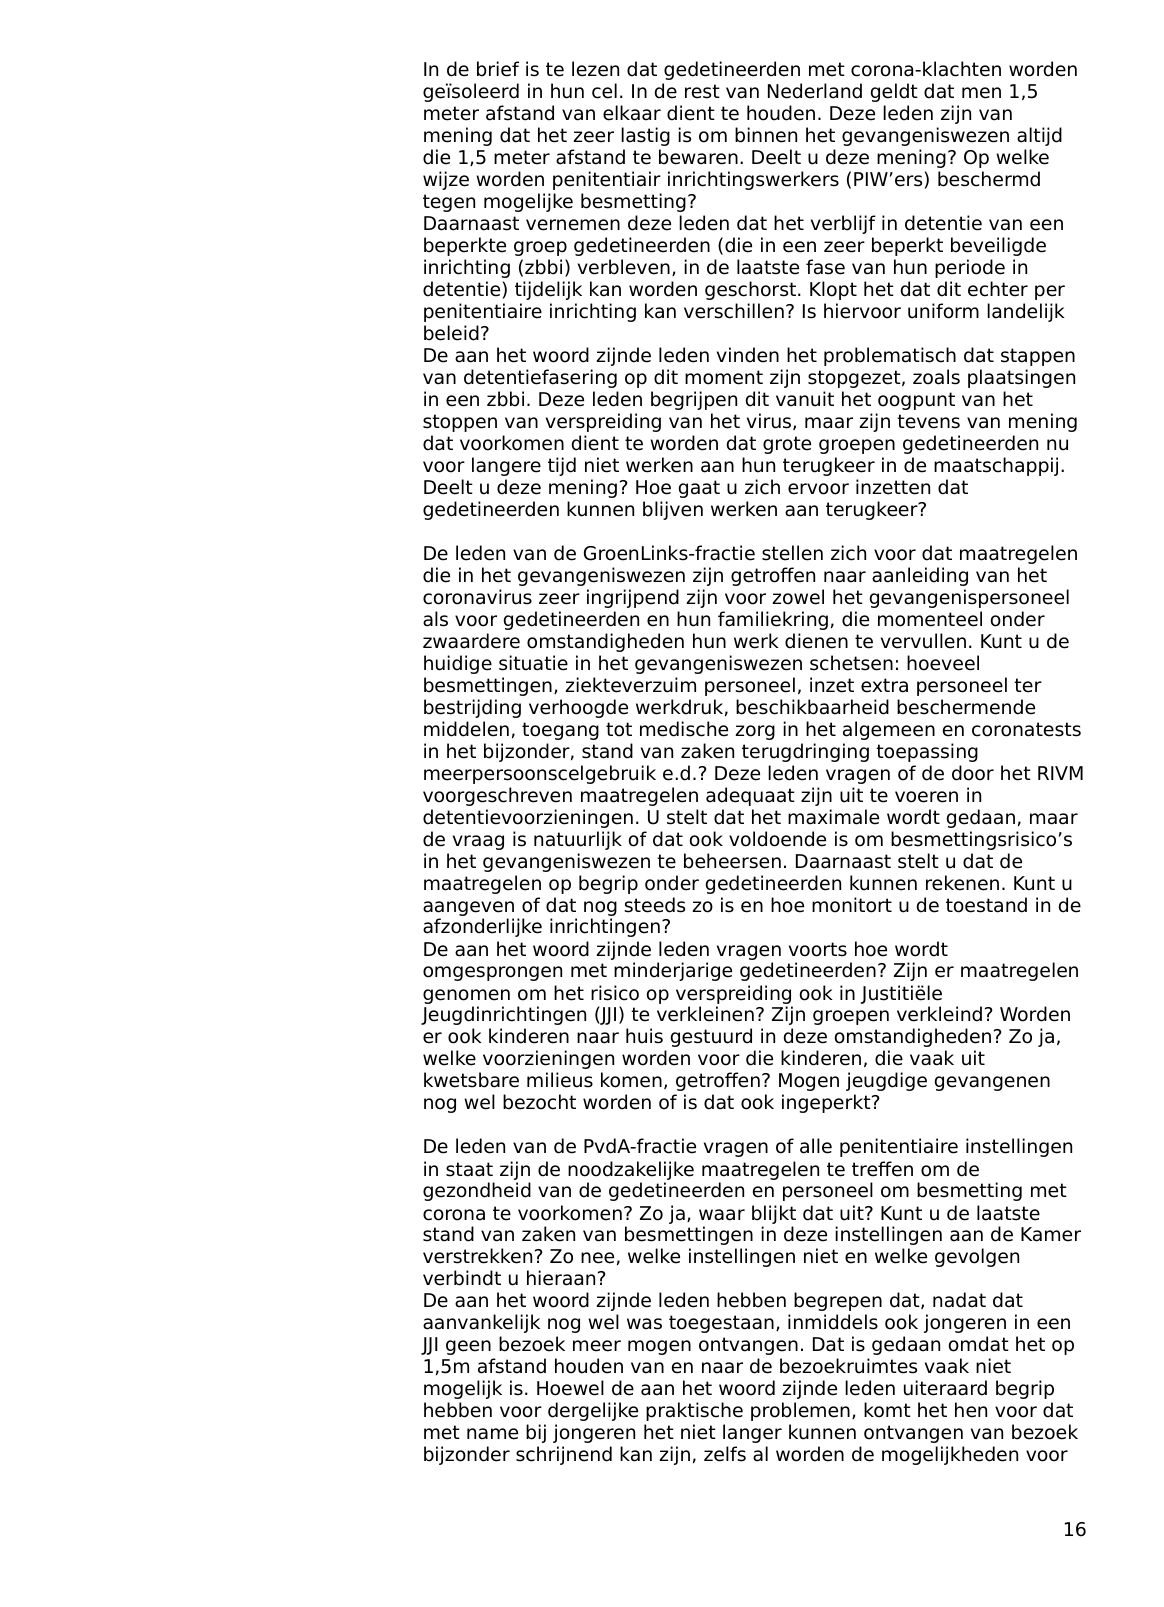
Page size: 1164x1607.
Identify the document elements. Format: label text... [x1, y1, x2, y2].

text De leden van de GroenLinks-fractie stellen zich voor dat maatregelen die in het gevangeniswezen zijn getroffen naar aanleiding van het coronavirus zeer ingrijpend zijn voor zowel het gevangenispersoneel als voor gedetineerden en hun familiekring, die momenteel onder zwaardere omstandigheden hun werk dienen te vervullen. Kunt u de huidige situatie in het gevangeniswezen schetsen: hoeveel besmettingen, ziekteverzuim personeel, inzet extra personeel ter bestrijding verhoogde werkdruk, beschikbaarheid beschermende middelen, toegang tot medische zorg in het algemeen en coronatests in het bijzonder, stand van zaken terugdringing toepassing meerpersoonscelgebruik e.d.? Deze leden vragen of de door het RIVM voorgeschreven maatregelen adequaat zijn uit te voeren in detentievoorzieningen. U stelt dat het maximale wordt gedaan, maar de vraag is natuurlijk of dat ook voldoende is om besmettingsrisico’s in het gevangeniswezen te beheersen. Daarnaast stelt u dat de maatregelen op begrip onder gedetineerden kunnen rekenen. Kunt u aangeven of dat nog steeds zo is en hoe monitort u de toestand in de afzonderlijke inrichtingen? [422, 543, 1087, 938]
text De aan het woord zijnde leden vinden het problematisch dat stappen van detentiefasering op dit moment zijn stopgezet, zoals plaatsingen in een zbbi. Deze leden begrijpen dit vanuit het oogpunt van het stoppen van verspreiding van het virus, maar zijn tevens van mening dat voorkomen dient te worden dat grote groepen gedetineerden nu voor langere tijd niet werken aan hun terugkeer in de maatschappij. Deelt u deze mening? Hoe gaat u zich ervoor inzetten dat gedetineerden kunnen blijven werken aan terugkeer? [422, 345, 1087, 521]
text De aan het woord zijnde leden vragen voorts hoe wordt omgesprongen met minderjarige gedetineerden? Zijn er maatregelen genomen om het risico op verspreiding ook in Justitiële Jeugdinrichtingen (JJI) te verkleinen? Zijn groepen verkleind? Worden er ook kinderen naar huis gestuurd in deze omstandigheden? Zo ja, welke voorzieningen worden voor die kinderen, die vaak uit kwetsbare milieus komen, getroffen? Mogen jeugdige gevangenen nog wel bezocht worden of is dat ook ingeperkt? [422, 938, 1087, 1114]
text In de brief is te lezen dat gedetineerden met corona-klachten worden geïsoleerd in hun cel. In de rest van Nederland geldt dat men 1,5 meter afstand van elkaar dient te houden. Deze leden zijn van mening dat het zeer lastig is om binnen het gevangeniswezen altijd die 1,5 meter afstand te bewaren. Deelt u deze mening? Op welke wijze worden penitentiair inrichtingswerkers (PIW’ers) beschermd tegen mogelijke besmetting? [422, 59, 1087, 213]
text Daarnaast vernemen deze leden dat het verblijf in detentie van een beperkte groep gedetineerden (die in een zeer beperkt beveiligde inrichting (zbbi) verbleven, in de laatste fase van hun periode in detentie) tijdelijk kan worden geschorst. Klopt het dat dit echter per penitentiaire inrichting kan verschillen? Is hiervoor uniform landelijk beleid? [422, 213, 1087, 345]
text De leden van de PvdA-fractie vragen of alle penitentiaire instellingen in staat zijn de noodzakelijke maatregelen te treffen om de gezondheid van de gedetineerden en personeel om besmetting met corona te voorkomen? Zo ja, waar blijkt dat uit? Kunt u de laatste stand van zaken van besmettingen in deze instellingen aan de Kamer verstrekken? Zo nee, welke instellingen niet en welke gevolgen verbindt u hieraan? [422, 1136, 1087, 1290]
text De aan het woord zijnde leden hebben begrepen dat, nadat dat aanvankelijk nog wel was toegestaan, inmiddels ook jongeren in een JJI geen bezoek meer mogen ontvangen. Dat is gedaan omdat het op 1,5m afstand houden van en naar de bezoekruimtes vaak niet mogelijk is. Hoewel de aan het woord zijnde leden uiteraard begrip hebben voor dergelijke praktische problemen, komt het hen voor dat met name bij jongeren het niet langer kunnen ontvangen van bezoek bijzonder schrijnend kan zijn, zelfs al worden de mogelijkheden voor [422, 1290, 1087, 1466]
